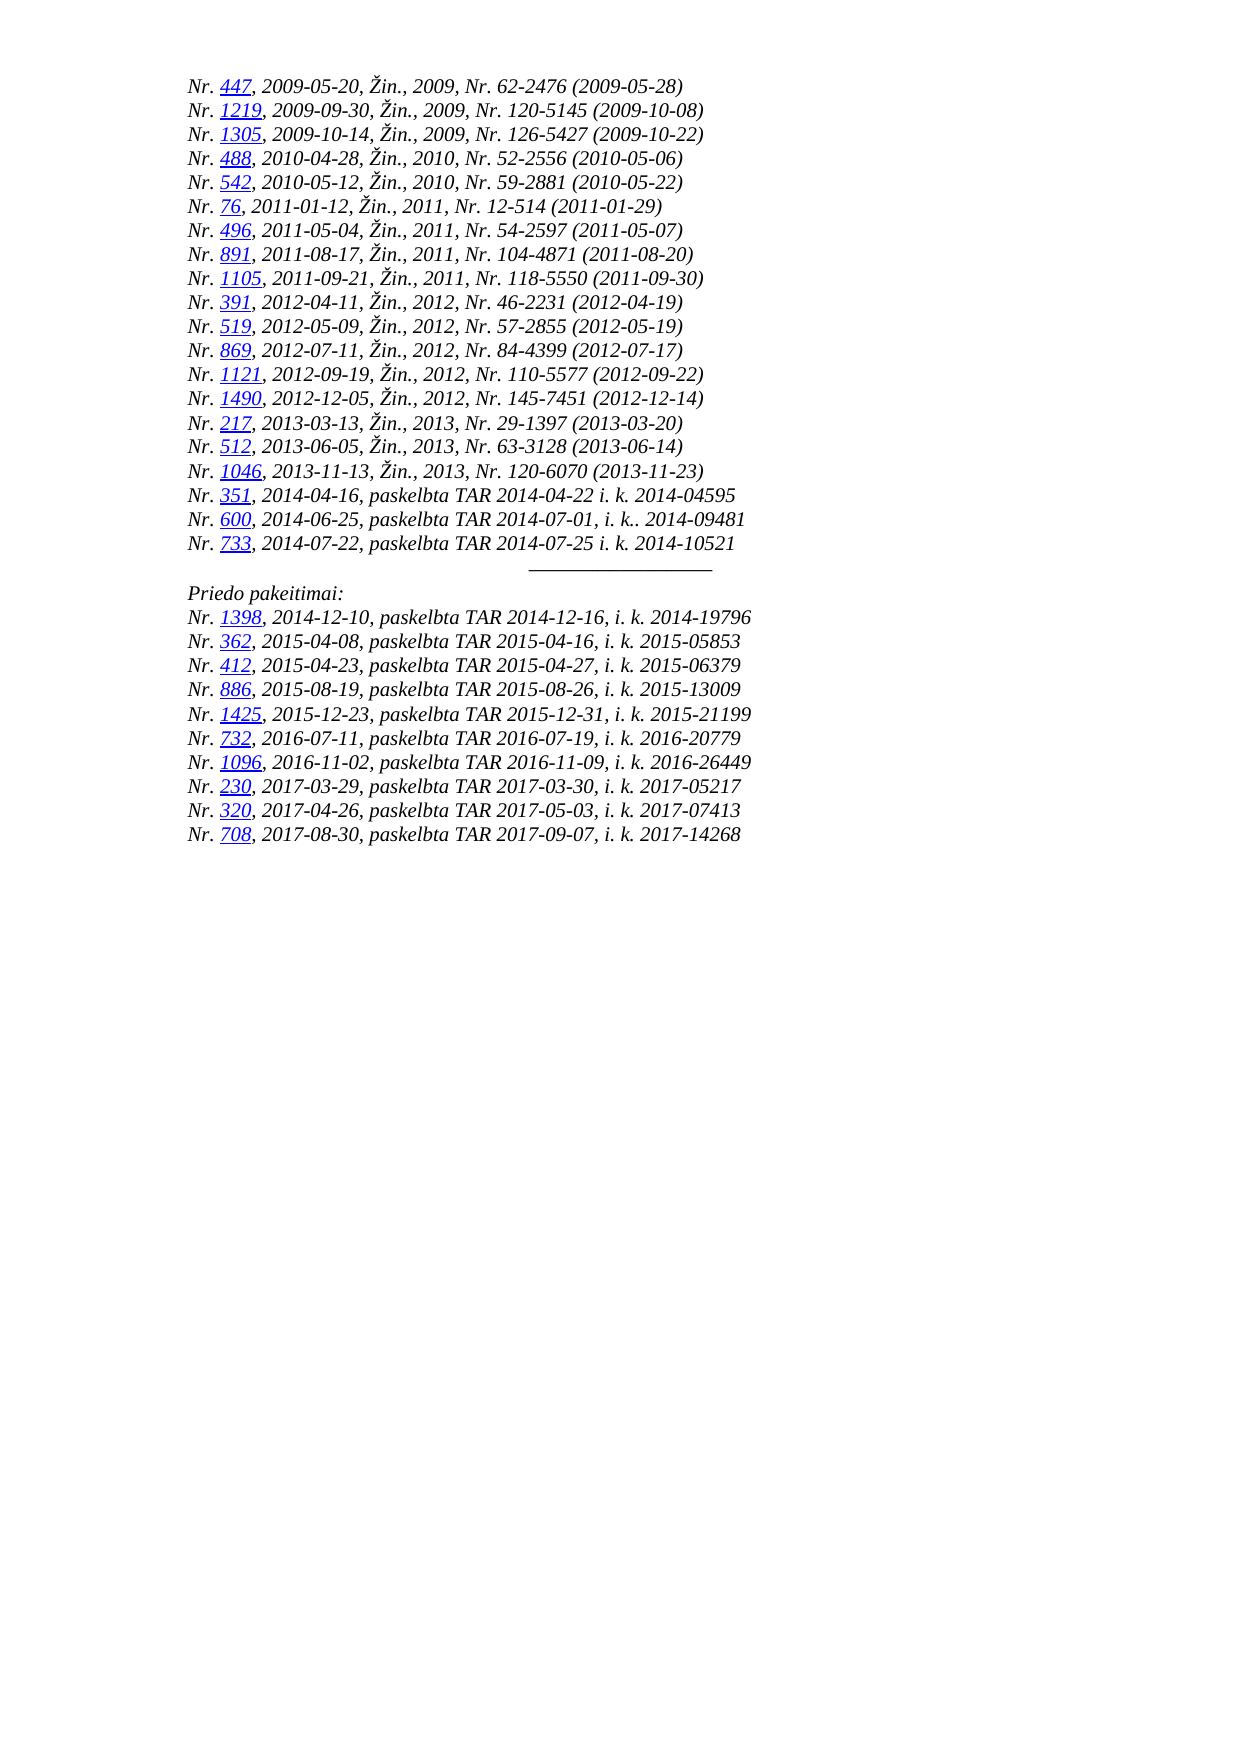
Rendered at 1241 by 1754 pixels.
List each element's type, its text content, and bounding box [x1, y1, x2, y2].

text Nr. 230, 2017-03-29, paskelbta TAR 2017-03-30, i. k. 2017-05217 [187, 774, 1053, 798]
text Nr. 732, 2016-07-11, paskelbta TAR 2016-07-19, i. k. 2016-20779 [187, 726, 1053, 749]
text Nr. 1121, 2012-09-19, Žin., 2012, Nr. 110-5577 (2012-09-22) [187, 362, 1053, 386]
text Nr. 708, 2017-08-30, paskelbta TAR 2017-09-07, i. k. 2017-14268 [187, 822, 1053, 846]
text Nr. 217, 2013-03-13, Žin., 2013, Nr. 29-1397 (2013-03-20) [187, 410, 1053, 434]
text Nr. 1046, 2013-11-13, Žin., 2013, Nr. 120-6070 (2013-11-23) [187, 458, 1053, 483]
text Nr. 869, 2012-07-11, Žin., 2012, Nr. 84-4399 (2012-07-17) [187, 338, 1053, 362]
text Priedo pakeitimai: [187, 581, 1053, 605]
text Nr. 488, 2010-04-28, Žin., 2010, Nr. 52-2556 (2010-05-06) [187, 146, 1053, 170]
text Nr. 1219, 2009-09-30, Žin., 2009, Nr. 120-5145 (2009-10-08) [187, 98, 1053, 122]
text Nr. 391, 2012-04-11, Žin., 2012, Nr. 46-2231 (2012-04-19) [187, 290, 1053, 314]
text Nr. 496, 2011-05-04, Žin., 2011, Nr. 54-2597 (2011-05-07) [187, 218, 1053, 242]
text Nr. 512, 2013-06-05, Žin., 2013, Nr. 63-3128 (2013-06-14) [187, 434, 1053, 458]
text –––––––––––––––– [187, 555, 1053, 581]
text Nr. 519, 2012-05-09, Žin., 2012, Nr. 57-2855 (2012-05-19) [187, 314, 1053, 338]
text Nr. 1105, 2011-09-21, Žin., 2011, Nr. 118-5550 (2011-09-30) [187, 266, 1053, 290]
text Nr. 891, 2011-08-17, Žin., 2011, Nr. 104-4871 (2011-08-20) [187, 242, 1053, 266]
text Nr. 886, 2015-08-19, paskelbta TAR 2015-08-26, i. k. 2015-13009 [187, 677, 1053, 701]
text Nr. 1425, 2015-12-23, paskelbta TAR 2015-12-31, i. k. 2015-21199 [187, 701, 1053, 726]
text Nr. 1490, 2012-12-05, Žin., 2012, Nr. 145-7451 (2012-12-14) [187, 386, 1053, 410]
text Nr. 542, 2010-05-12, Žin., 2010, Nr. 59-2881 (2010-05-22) [187, 170, 1053, 194]
text Nr. 733, 2014-07-22, paskelbta TAR 2014-07-25 i. k. 2014-10521 [187, 531, 1053, 555]
text Nr. 600, 2014-06-25, paskelbta TAR 2014-07-01, i. k.. 2014-09481 [187, 507, 1053, 531]
text Nr. 1096, 2016-11-02, paskelbta TAR 2016-11-09, i. k. 2016-26449 [187, 749, 1053, 774]
text Nr. 447, 2009-05-20, Žin., 2009, Nr. 62-2476 (2009-05-28) [187, 73, 1053, 98]
text Nr. 412, 2015-04-23, paskelbta TAR 2015-04-27, i. k. 2015-06379 [187, 653, 1053, 677]
text Nr. 1398, 2014-12-10, paskelbta TAR 2014-12-16, i. k. 2014-19796 [187, 605, 1053, 629]
text Nr. 1305, 2009-10-14, Žin., 2009, Nr. 126-5427 (2009-10-22) [187, 122, 1053, 146]
text Nr. 320, 2017-04-26, paskelbta TAR 2017-05-03, i. k. 2017-07413 [187, 798, 1053, 822]
text Nr. 76, 2011-01-12, Žin., 2011, Nr. 12-514 (2011-01-29) [187, 194, 1053, 218]
text Nr. 351, 2014-04-16, paskelbta TAR 2014-04-22 i. k. 2014-04595 [187, 483, 1053, 507]
text Nr. 362, 2015-04-08, paskelbta TAR 2015-04-16, i. k. 2015-05853 [187, 629, 1053, 653]
